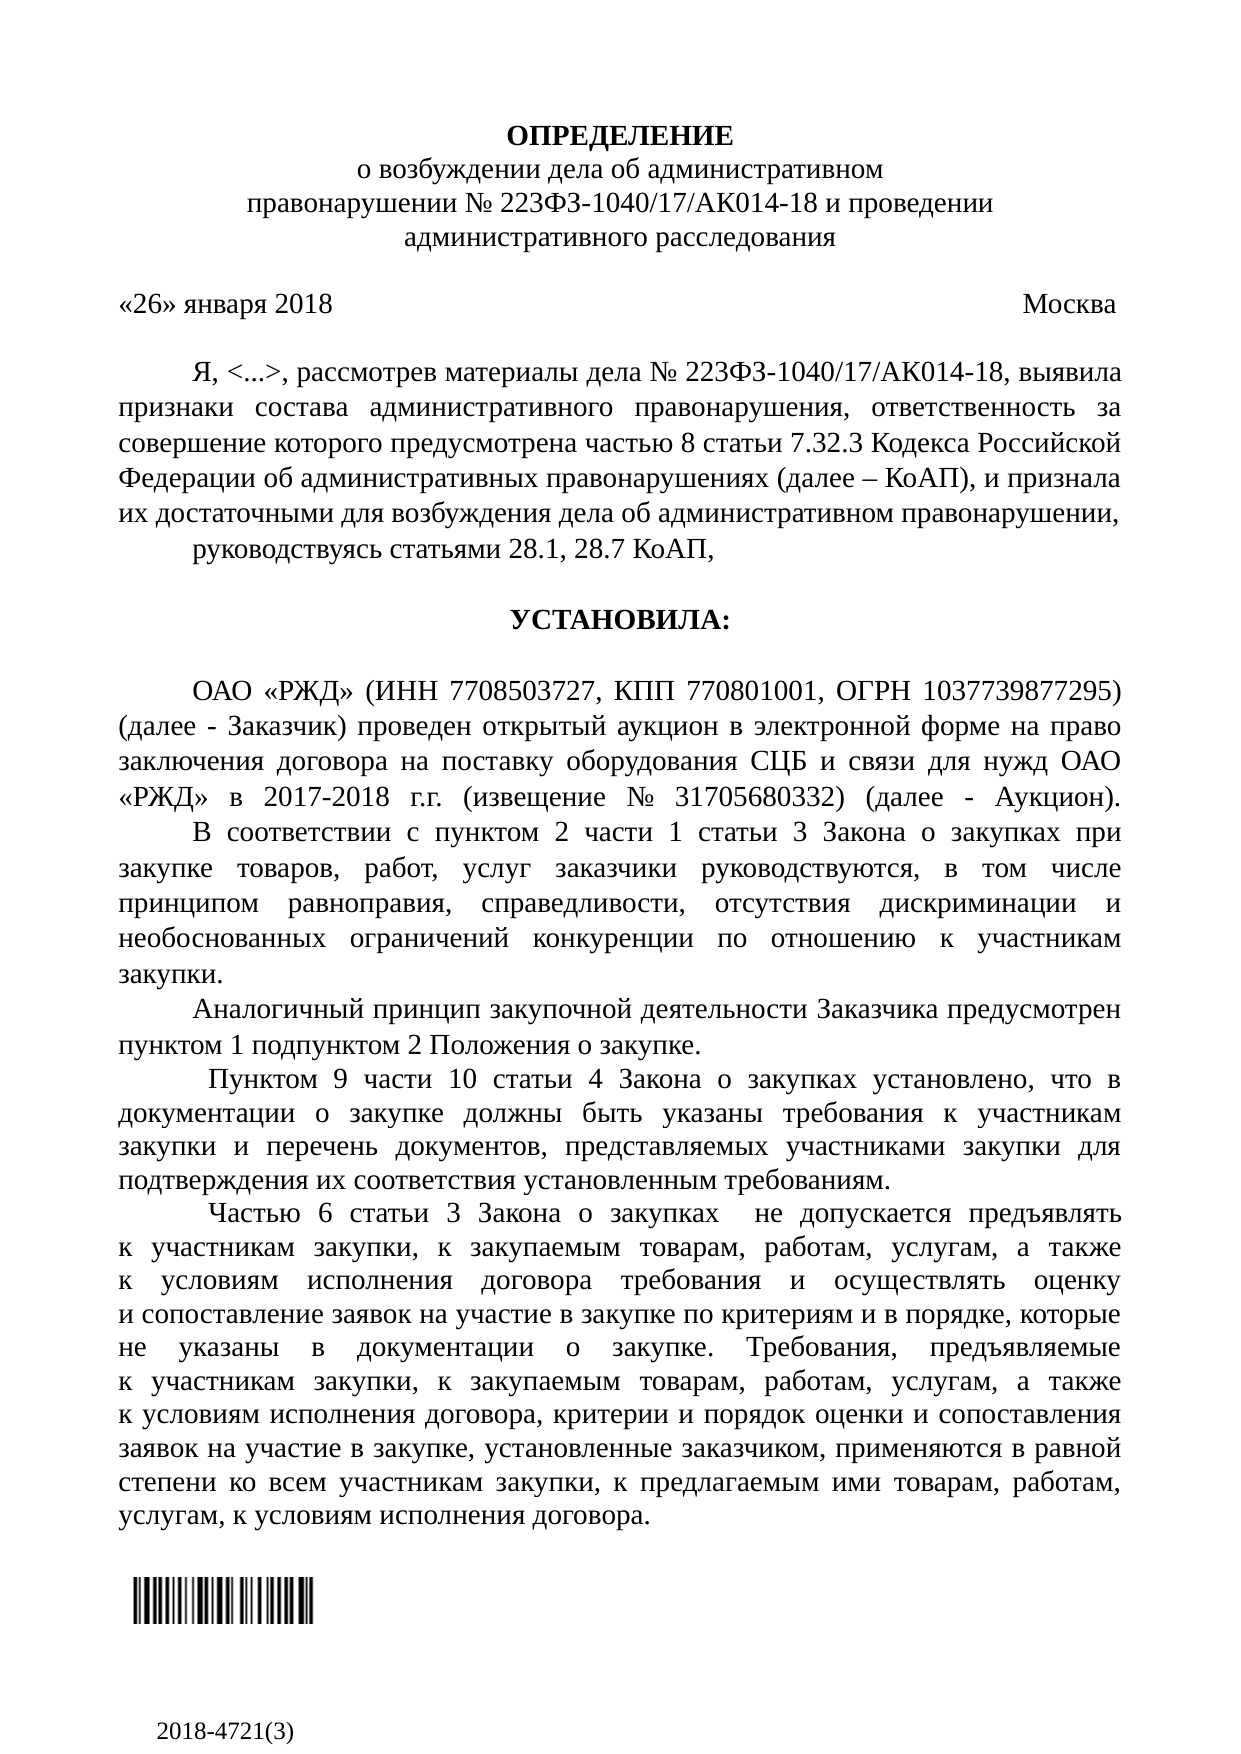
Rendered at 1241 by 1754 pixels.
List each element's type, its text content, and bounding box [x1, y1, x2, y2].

text руководствуясь статьями 28.1, 28.7 КоАП, [118, 530, 1122, 565]
picture [118, 1577, 331, 1624]
text ОАО «РЖД» (ИНН 7708503727, КПП 770801001, ОГРН 1037739877295) (далее - Заказчик) проведен открытый аукцион в электронной форме на право заключения договора на поставку оборудования СЦБ и связи для нужд ОАО «РЖД» в 2017-2018 г.г. (извещение № 31705680332) (далее - Аукцион). В соответствии с пунктом 2 части 1 статьи 3 Закона о закупках при закупке товаров, работ, услуг заказчики руководствуются, в том числе принципом равноправия, справедливости, отсутствия дискриминации и необоснованных ограничений конкуренции по отношению к участникам закупки. [118, 672, 1122, 990]
text Пунктом 9 части 10 статьи 4 Закона о закупках установлено, что в документации о закупке должны быть указаны требования к участникам закупки и перечень документов, представляемых участниками закупки для подтверждения их соответствия установленным требованиям. [118, 1061, 1122, 1195]
text правонарушении № 223ФЗ-1040/17/АК014-18 и проведении [118, 185, 1122, 219]
text УСТАНОВИЛА: [118, 601, 1122, 636]
text Я, <...>, рассмотрев материалы дела № 223ФЗ-1040/17/АК014-18, выявила признаки состава административного правонарушения, ответственность за совершение которого предусмотрена частью 8 статьи 7.32.3 Кодекса Российской Федерации об административных правонарушениях (далее – КоАП), и признала их достаточными для возбуждения дела об административном правонарушении, [118, 353, 1122, 530]
text Аналогичный принцип закупочной деятельности Заказчика предусмотрен пунктом 1 подпунктом 2 Положения о закупке. [118, 990, 1122, 1061]
text Частью 6 статьи 3 Закона о закупках не допускается предъявлять к участникам закупки, к закупаемым товарам, работам, услугам, а также к условиям исполнения договора требования и осуществлять оценку и сопоставление заявок на участие в закупке по критериям и в порядке, которые не указаны в документации о закупке. Требования, предъявляемые к участникам закупки, к закупаемым товарам, работам, услугам, а также к условиям исполнения договора, критерии и порядок оценки и сопоставления заявок на участие в закупке, установленные заказчиком, применяются в равной степени ко всем участникам закупки, к предлагаемым ими товарам, работам, услугам, к условиям исполнения договора. [118, 1195, 1122, 1531]
text «26» января 2018 Москва [118, 286, 1122, 319]
text административного расследования [118, 219, 1122, 252]
text ОПРЕДЕЛЕНИЕ [118, 118, 1122, 152]
text о возбуждении дела об административном [118, 152, 1122, 185]
